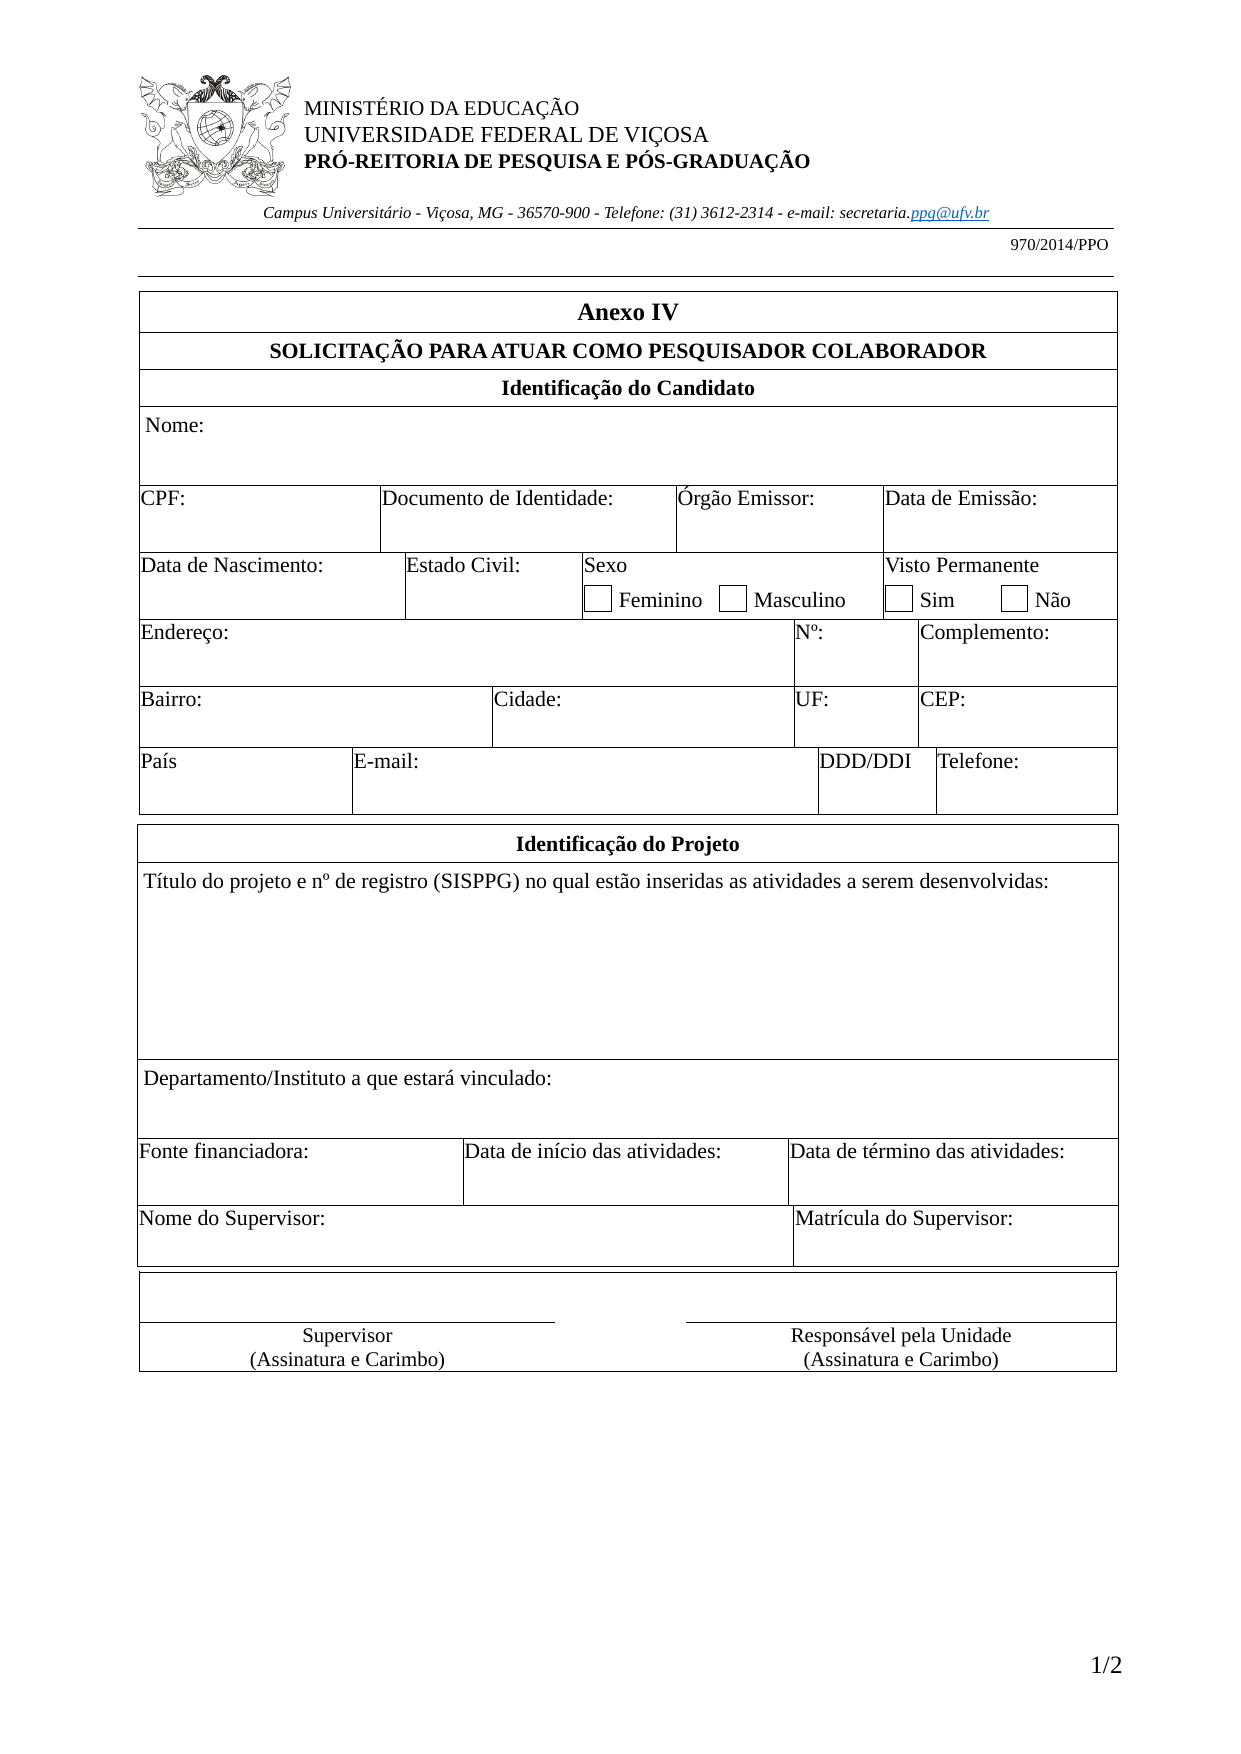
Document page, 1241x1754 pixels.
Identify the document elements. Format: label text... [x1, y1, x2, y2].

table_cell Complemento: [919, 620, 1117, 644]
table_cell Responsável pela Unidade (Assinatura e Carimbo) [686, 1323, 1116, 1371]
table_cell Órgão Emissor: [677, 486, 883, 510]
table_cell Estado Civil: [406, 553, 582, 577]
table_cell [138, 1163, 463, 1204]
table_cell Sexo [583, 553, 883, 577]
table_cell SOLICITAÇÃO PARA ATUAR COMO PESQUISADOR COLABORADOR [140, 333, 1117, 369]
table_cell Telefone: [937, 748, 1117, 773]
table_cell [138, 1230, 793, 1266]
table_header [622, 1273, 686, 1322]
table_header [555, 1273, 622, 1322]
table_cell [406, 578, 582, 619]
table_cell [140, 578, 405, 619]
table_cell [819, 773, 936, 814]
table_cell Documento de Identidade: [381, 486, 676, 510]
table_cell Visto Permanente [884, 553, 1117, 577]
table_cell Supervisor (Assinatura e Carimbo) [140, 1323, 555, 1371]
table_cell CEP: [919, 687, 1117, 712]
table_header Identificação do Projeto [138, 825, 1118, 861]
table_cell Bairro: [140, 687, 492, 712]
table_cell País [140, 748, 352, 773]
table_cell Data de Nascimento: [140, 553, 405, 577]
table_cell Cidade: [493, 687, 794, 712]
table_header Anexo IV [140, 292, 1117, 332]
table_cell [795, 712, 918, 747]
table_cell [140, 510, 380, 552]
table_cell [140, 645, 794, 686]
table_cell Nome do Supervisor: [138, 1206, 793, 1230]
table_cell Identificação do Candidato [140, 370, 1117, 406]
table_cell E-mail: [353, 748, 818, 773]
table_cell [353, 773, 818, 814]
table_cell [138, 1096, 1118, 1137]
table_cell [795, 645, 918, 686]
table_cell Feminino [583, 578, 717, 619]
table_header [140, 1273, 555, 1322]
table_cell CPF: [140, 486, 380, 510]
table_cell [937, 773, 1117, 814]
table_cell Não [999, 578, 1117, 619]
table_cell Matrícula do Supervisor: [794, 1206, 1118, 1230]
table_cell Masculino [718, 578, 883, 619]
table_cell [677, 510, 883, 552]
table_cell Departamento/Instituto a que estará vinculado: [138, 1060, 1118, 1096]
table_cell [493, 712, 794, 747]
table_cell Data de Emissão: [884, 486, 1117, 510]
table_cell UF: [795, 687, 918, 712]
table_cell [381, 510, 676, 552]
table_cell [884, 510, 1117, 552]
table_cell [138, 899, 1118, 1059]
table_cell [794, 1230, 1118, 1266]
table_cell Fonte financiadora: [138, 1139, 463, 1163]
table_cell Nº: [795, 620, 918, 644]
table_cell [622, 1322, 686, 1371]
table_cell Nome: [140, 407, 1117, 443]
table_cell Data de início das atividades: [464, 1139, 788, 1163]
picture [138, 75, 292, 197]
table_cell [140, 443, 1117, 485]
table_cell [140, 773, 352, 814]
table_header [686, 1273, 1116, 1322]
table_cell [464, 1163, 788, 1204]
table_cell [140, 712, 492, 747]
table_cell Sim [884, 578, 998, 619]
table_cell [919, 645, 1117, 686]
table_cell [789, 1163, 1118, 1204]
table_cell Data de término das atividades: [789, 1139, 1118, 1163]
table_cell [555, 1322, 622, 1371]
table_cell [919, 712, 1117, 747]
table_cell DDD/DDI [819, 748, 936, 773]
table_cell Endereço: [140, 620, 794, 644]
table_cell Título do projeto e nº de registro (SISPPG) no qual estão inseridas as atividades a serem desenvolvidas: [138, 863, 1118, 899]
